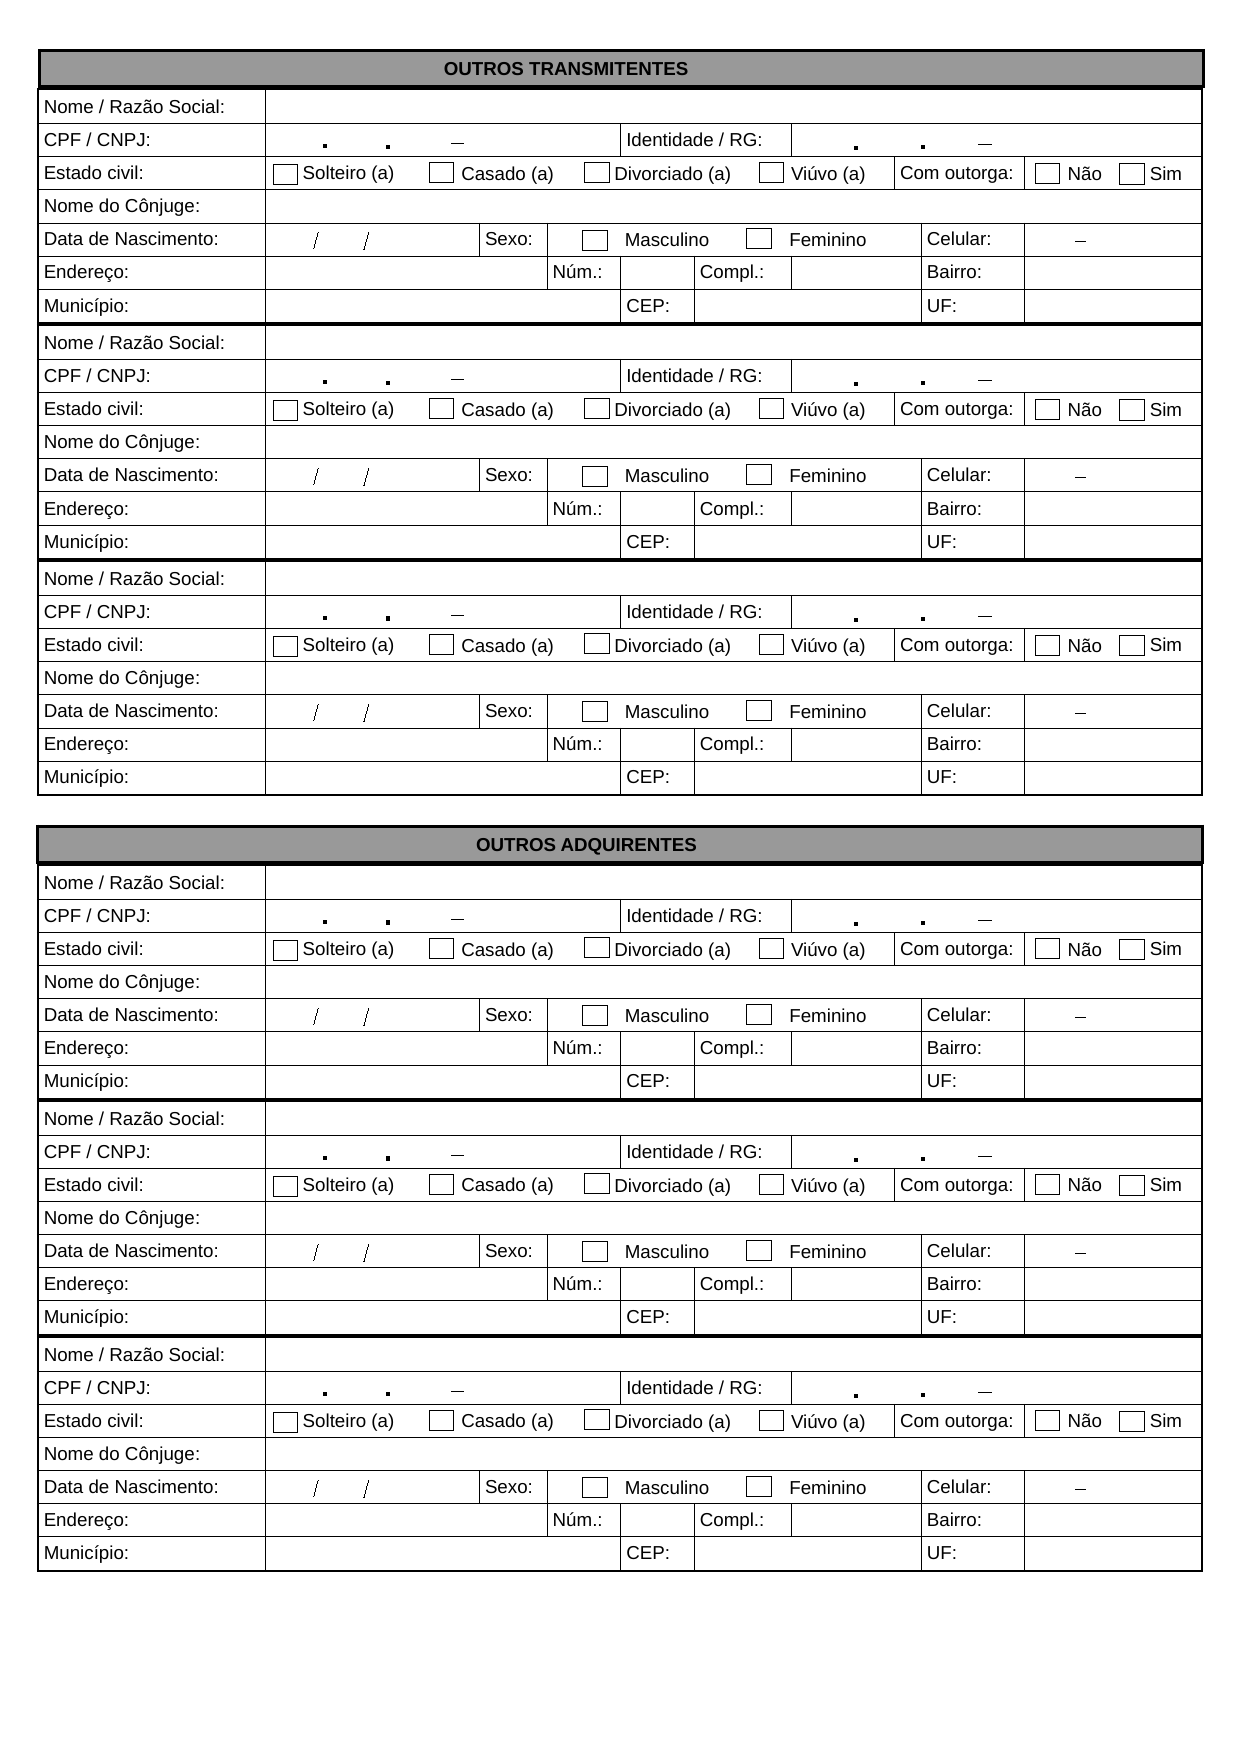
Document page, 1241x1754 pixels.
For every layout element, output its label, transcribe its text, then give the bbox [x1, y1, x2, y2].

table_cell Celular: [922, 999, 1024, 1031]
table_cell Data de Nascimento: [39, 1235, 265, 1267]
table_cell Com outorga: [895, 933, 1024, 965]
table_cell [266, 393, 894, 425]
table_cell [1025, 393, 1201, 425]
table_cell [548, 1471, 921, 1503]
table_cell [792, 1136, 1201, 1168]
table_cell Estado civil: [39, 629, 265, 661]
table_cell CPF / CNPJ: [39, 360, 265, 392]
table_cell [1025, 1504, 1201, 1536]
table_cell [1025, 762, 1201, 794]
table_cell Nome do Cônjuge: [39, 966, 265, 998]
table_cell Com outorga: [895, 1169, 1024, 1201]
table_cell [266, 426, 1201, 458]
table_cell [1025, 290, 1201, 322]
table_cell [792, 596, 1201, 628]
table_cell [792, 257, 921, 289]
table_cell [266, 1405, 894, 1437]
table_cell [1025, 157, 1201, 189]
table_cell Bairro: [922, 1032, 1024, 1064]
table_cell CPF / CNPJ: [39, 124, 265, 156]
table_cell Sexo: [480, 224, 547, 256]
table_cell [548, 999, 921, 1031]
table_cell [266, 762, 620, 794]
table_cell [266, 900, 620, 932]
table_cell [266, 1066, 620, 1098]
table_cell [621, 1504, 694, 1536]
table_cell [1025, 1537, 1201, 1569]
table_cell Nome do Cônjuge: [39, 1202, 265, 1234]
table_cell [792, 1372, 1201, 1404]
table_cell Nome do Cônjuge: [39, 662, 265, 694]
table_cell [621, 1032, 694, 1064]
table_cell Endereço: [39, 1032, 265, 1064]
table_cell [792, 1504, 921, 1536]
table_cell Município: [39, 1301, 265, 1333]
table_cell Data de Nascimento: [39, 459, 265, 491]
table_cell [266, 629, 894, 661]
table_cell [695, 1301, 921, 1333]
table_cell Identidade / RG: [621, 1372, 791, 1404]
table_cell Celular: [922, 1235, 1024, 1267]
table_cell [266, 695, 479, 727]
table_cell [792, 1032, 921, 1064]
table_cell [548, 459, 921, 491]
table_cell [266, 190, 1201, 222]
table_cell UF: [922, 290, 1024, 322]
table_cell Núm.: [548, 492, 620, 524]
table_cell Endereço: [39, 1504, 265, 1536]
table_cell [266, 1268, 547, 1300]
table_cell CPF / CNPJ: [39, 596, 265, 628]
table_cell CPF / CNPJ: [39, 900, 265, 932]
table_cell Compl.: [695, 492, 791, 524]
table_cell Data de Nascimento: [39, 1471, 265, 1503]
table_header [266, 1338, 1201, 1371]
table_cell [695, 290, 921, 322]
table_cell [548, 1235, 921, 1267]
table_cell Com outorga: [895, 393, 1024, 425]
table_header [266, 866, 1201, 899]
table_cell Com outorga: [895, 629, 1024, 661]
table_cell Nome do Cônjuge: [39, 1438, 265, 1470]
table_cell [1025, 526, 1201, 558]
table_cell [1025, 729, 1201, 761]
table_cell Endereço: [39, 1268, 265, 1300]
table_cell UF: [922, 1301, 1024, 1333]
table_header [266, 90, 1201, 123]
table_cell Núm.: [548, 1504, 620, 1536]
table_cell [266, 1372, 620, 1404]
table_cell [1025, 492, 1201, 524]
table_cell [266, 933, 894, 965]
table_cell UF: [922, 526, 1024, 558]
table_cell [621, 257, 694, 289]
table_cell CEP: [621, 1301, 694, 1333]
table_cell [1025, 1301, 1201, 1333]
table_cell Identidade / RG: [621, 124, 791, 156]
table_cell [266, 662, 1201, 694]
table_cell [266, 157, 894, 189]
table_cell Com outorga: [895, 157, 1024, 189]
table_header Nome / Razão Social: [39, 326, 265, 359]
table_cell Nome do Cônjuge: [39, 426, 265, 458]
table_cell Município: [39, 526, 265, 558]
table_cell CEP: [621, 526, 694, 558]
table_cell [266, 257, 547, 289]
table_cell UF: [922, 762, 1024, 794]
table_cell [266, 1504, 547, 1536]
table_cell [1025, 1235, 1201, 1267]
table_cell Compl.: [695, 1268, 791, 1300]
table_cell UF: [922, 1537, 1024, 1569]
table_cell Sexo: [480, 695, 547, 727]
table_cell [621, 1268, 694, 1300]
table_cell Celular: [922, 459, 1024, 491]
table_cell Bairro: [922, 257, 1024, 289]
table_cell [695, 526, 921, 558]
table_cell [266, 1471, 479, 1503]
table_cell Estado civil: [39, 157, 265, 189]
table_cell Núm.: [548, 729, 620, 761]
table_cell Sexo: [480, 459, 547, 491]
table_cell [266, 1235, 479, 1267]
table_cell [266, 290, 620, 322]
table_cell Celular: [922, 1471, 1024, 1503]
table_cell [266, 1537, 620, 1569]
table_cell [1025, 999, 1201, 1031]
table_cell CEP: [621, 762, 694, 794]
table_cell Identidade / RG: [621, 360, 791, 392]
table_cell [1025, 1471, 1201, 1503]
table_cell Endereço: [39, 257, 265, 289]
table_cell [1025, 695, 1201, 727]
table_cell [266, 1301, 620, 1333]
table_header OUTROS TRANSMITENTES [41, 52, 1202, 85]
table_cell [548, 224, 921, 256]
table_cell [266, 1202, 1201, 1234]
table_cell CEP: [621, 1537, 694, 1569]
table_cell Identidade / RG: [621, 596, 791, 628]
table_cell Bairro: [922, 492, 1024, 524]
table_cell Bairro: [922, 1268, 1024, 1300]
table_cell Compl.: [695, 257, 791, 289]
table_cell Celular: [922, 695, 1024, 727]
table_cell Bairro: [922, 1504, 1024, 1536]
table_cell Compl.: [695, 1032, 791, 1064]
table_cell [792, 492, 921, 524]
table_cell [1025, 629, 1201, 661]
table_cell Município: [39, 1537, 265, 1569]
table_header Nome / Razão Social: [39, 866, 265, 899]
table_header Nome / Razão Social: [39, 1338, 265, 1371]
table_header OUTROS ADQUIRENTES [39, 828, 1201, 861]
table_cell [1025, 1169, 1201, 1201]
table_cell CEP: [621, 1066, 694, 1098]
table_cell Núm.: [548, 257, 620, 289]
table_cell [792, 360, 1201, 392]
table_cell [266, 729, 547, 761]
table_cell [266, 966, 1201, 998]
table_cell [695, 1066, 921, 1098]
table_cell Núm.: [548, 1268, 620, 1300]
table_cell Bairro: [922, 729, 1024, 761]
table_cell Endereço: [39, 492, 265, 524]
table_cell [1025, 933, 1201, 965]
table_cell [1025, 224, 1201, 256]
table_cell Compl.: [695, 729, 791, 761]
table_cell Identidade / RG: [621, 1136, 791, 1168]
table_cell [266, 360, 620, 392]
table_cell [266, 596, 620, 628]
table_cell [1025, 1405, 1201, 1437]
table_cell Município: [39, 290, 265, 322]
table_cell [792, 1268, 921, 1300]
table_cell Data de Nascimento: [39, 695, 265, 727]
table_cell Estado civil: [39, 1405, 265, 1437]
table_cell Sexo: [480, 1235, 547, 1267]
table_cell Núm.: [548, 1032, 620, 1064]
table_cell Estado civil: [39, 933, 265, 965]
table_cell CPF / CNPJ: [39, 1136, 265, 1168]
table_cell [792, 900, 1201, 932]
table_cell [266, 1136, 620, 1168]
table_cell Nome do Cônjuge: [39, 190, 265, 222]
table_header [266, 326, 1201, 359]
table_header Nome / Razão Social: [39, 1102, 265, 1135]
table_cell Município: [39, 762, 265, 794]
table_cell [621, 729, 694, 761]
table_cell Município: [39, 1066, 265, 1098]
table_cell Data de Nascimento: [39, 999, 265, 1031]
table_cell [1025, 1066, 1201, 1098]
table_cell [266, 224, 479, 256]
table_cell [548, 695, 921, 727]
table_cell Data de Nascimento: [39, 224, 265, 256]
table_cell CEP: [621, 290, 694, 322]
table_cell UF: [922, 1066, 1024, 1098]
table_header Nome / Razão Social: [39, 562, 265, 595]
table_cell [792, 124, 1201, 156]
table_cell Celular: [922, 224, 1024, 256]
table_cell Com outorga: [895, 1405, 1024, 1437]
table_cell [1025, 1268, 1201, 1300]
table_cell [1025, 257, 1201, 289]
table_cell [266, 1169, 894, 1201]
table_cell Sexo: [480, 999, 547, 1031]
table_cell [695, 1537, 921, 1569]
table_cell [1025, 459, 1201, 491]
table_header Nome / Razão Social: [39, 90, 265, 123]
table_header [266, 1102, 1201, 1135]
table_cell [266, 1032, 547, 1064]
table_cell [266, 999, 479, 1031]
table_cell [621, 492, 694, 524]
table_cell [266, 492, 547, 524]
table_cell Endereço: [39, 729, 265, 761]
table_cell Compl.: [695, 1504, 791, 1536]
table_cell Sexo: [480, 1471, 547, 1503]
table_cell Identidade / RG: [621, 900, 791, 932]
table_cell [266, 526, 620, 558]
table_cell [266, 459, 479, 491]
table_cell [266, 124, 620, 156]
table_cell Estado civil: [39, 1169, 265, 1201]
table_cell CPF / CNPJ: [39, 1372, 265, 1404]
table_cell Estado civil: [39, 393, 265, 425]
table_cell [1025, 1032, 1201, 1064]
table_cell [266, 1438, 1201, 1470]
table_header [266, 562, 1201, 595]
table_cell [792, 729, 921, 761]
table_cell [695, 762, 921, 794]
